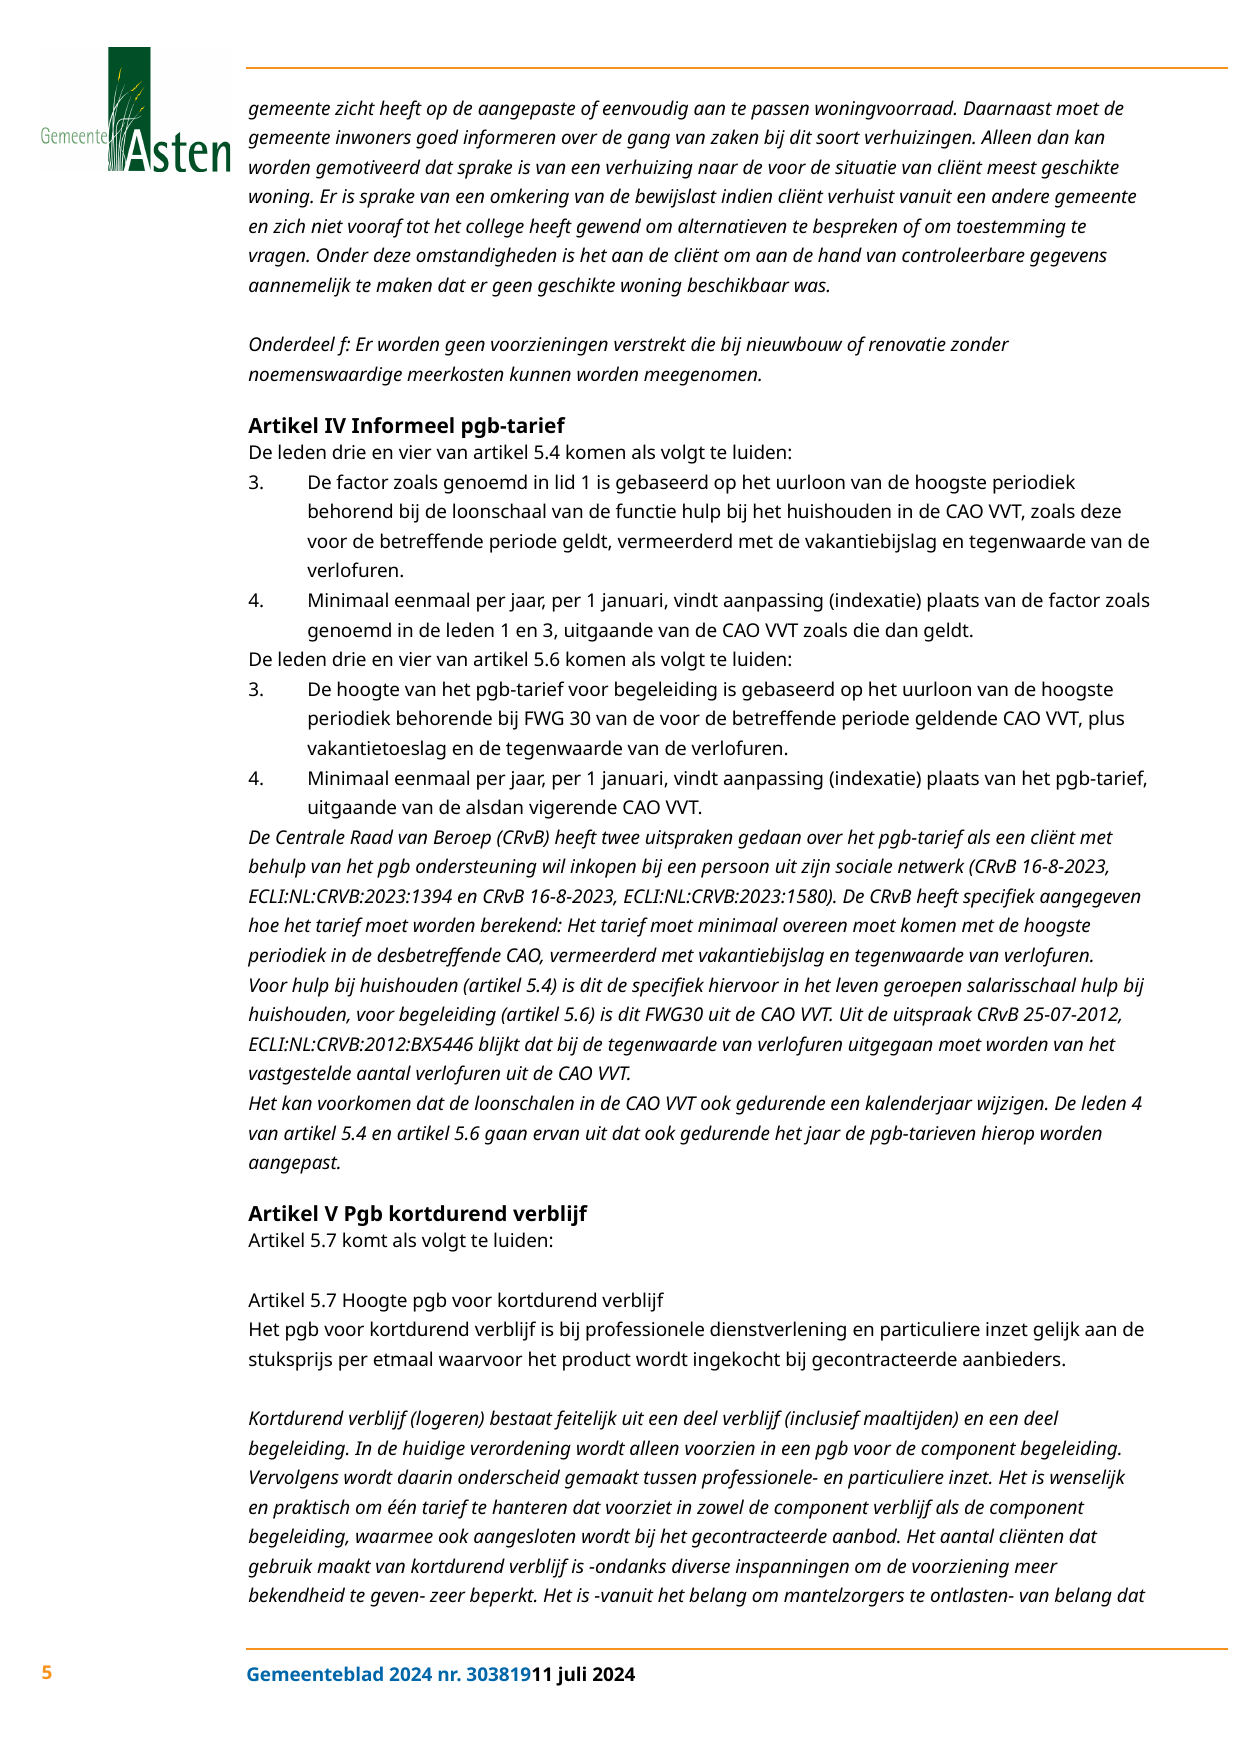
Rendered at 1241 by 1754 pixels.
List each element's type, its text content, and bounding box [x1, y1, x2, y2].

text Artikel V Pgb kortdurend verblijf [248, 1199, 1152, 1228]
table_header gemeente zicht heeft op de aangepaste of eenvoudig aan te passen woningvoorraad. Daarnaast moet de gemeente inwoners goed informeren over de gang van zaken bij dit soort verhuizingen. Alleen dan kan worden gemotiveerd dat sprake is van een verhuizing naar de voor de situatie van cliënt meest geschikte woning. Er is sprake van een omkering van de bewijslast indien cliënt verhuist vanuit een andere gemeente en zich niet vooraf tot het college heeft gewend om alternatieven te bespreken of om toestemming te vragen. Onder deze omstandigheden is het aan de cliënt om aan de hand van controleerbare gegevens aannemelijk te maken dat er geen geschikte woning beschikbaar was. Onderdeel f: Er worden geen voorzieningen verstrekt die bij nieuwbouw of renovatie zonder noemenswaardige meerkosten kunnen worden meegenomen. [248, 95, 1152, 387]
text De leden drie en vier van artikel 5.4 komen als volgt te luiden: [248, 439, 1152, 465]
list De hoogte van het pgb-tarief voor begeleiding is gebaseerd op het uurloon van de hoogste periodiek behorende bij FWG 30 van de voor de betreffende periode geldende CAO VVT, plus vakantietoeslag en de tegenwaarde van de verlofuren. [248, 676, 1152, 761]
text Artikel IV Informeel pgb-tarief [248, 411, 1152, 439]
list Minimaal eenmaal per jaar, per 1 januari, vindt aanpassing (indexatie) plaats van de factor zoals genoemd in de leden 1 en 3, uitgaande van de CAO VVT zoals die dan geldt. [248, 587, 1152, 642]
text De leden drie en vier van artikel 5.6 komen als volgt te luiden: [248, 646, 1152, 672]
picture [41, 47, 231, 172]
list Minimaal eenmaal per jaar, per 1 januari, vindt aanpassing (indexatie) plaats van het pgb-tarief, uitgaande van de alsdan vigerende CAO VVT. [248, 765, 1152, 820]
text Artikel 5.7 Hoogte pgb voor kortdurend verblijf [248, 1287, 1152, 1312]
table_header De Centrale Raad van Beroep (CRvB) heeft twee uitspraken gedaan over het pgb-tarief als een cliënt met behulp van het pgb ondersteuning wil inkopen bij een persoon uit zijn sociale netwerk (CRvB 16-8-2023, ECLI:NL:CRVB:2023:1394 en CRvB 16-8-2023, ECLI:NL:CRVB:2023:1580). De CRvB heeft specifiek aangegeven hoe het tarief moet worden berekend: Het tarief moet minimaal overeen moet komen met de hoogste periodiek in de desbetreffende CAO, vermeerderd met vakantiebijslag en tegenwaarde van verlofuren. Voor hulp bij huishouden (artikel 5.4) is dit de specifiek hiervoor in het leven geroepen salarisschaal hulp bij huishouden, voor begeleiding (artikel 5.6) is dit FWG30 uit de CAO VVT. Uit de uitspraak CRvB 25-07-2012, ECLI:NL:CRVB:2012:BX5446 blijkt dat bij de tegenwaarde van verlofuren uitgegaan moet worden van het vastgestelde aantal verlofuren uit de CAO VVT. Het kan voorkomen dat de loonschalen in de CAO VVT ook gedurende een kalenderjaar wijzigen. De leden 4 van artikel 5.4 en artikel 5.6 gaan ervan uit dat ook gedurende het jaar de pgb-tarieven hierop worden aangepast. [248, 824, 1152, 1175]
text Artikel 5.7 komt als volgt te luiden: [248, 1228, 1152, 1253]
text Het pgb voor kortdurend verblijf is bij professionele dienstverlening en particuliere inzet gelijk aan de stuksprijs per etmaal waarvoor het product wordt ingekocht bij gecontracteerde aanbieders. [248, 1316, 1152, 1372]
table_header Kortdurend verblijf (logeren) bestaat feitelijk uit een deel verblijf (inclusief maaltijden) en een deel begeleiding. In de huidige verordening wordt alleen voorzien in een pgb voor de component begeleiding. Vervolgens wordt daarin onderscheid gemaakt tussen professionele- en particuliere inzet. Het is wenselijk en praktisch om één tarief te hanteren dat voorziet in zowel de component verblijf als de component begeleiding, waarmee ook aangesloten wordt bij het gecontracteerde aanbod. Het aantal cliënten dat gebruik maakt van kortdurend verblijf is -ondanks diverse inspanningen om de voorziening meer bekendheid te geven- zeer beperkt. Het is -vanuit het belang om mantelzorgers te ontlasten- van belang dat [248, 1405, 1152, 1608]
list De factor zoals genoemd in lid 1 is gebaseerd op het uurloon van de hoogste periodiek behorend bij de loonschaal van de functie hulp bij het huishouden in de CAO VVT, zoals deze voor de betreffende periode geldt, vermeerderd met de vakantiebijslag en tegenwaarde van de verlofuren. [248, 469, 1152, 583]
